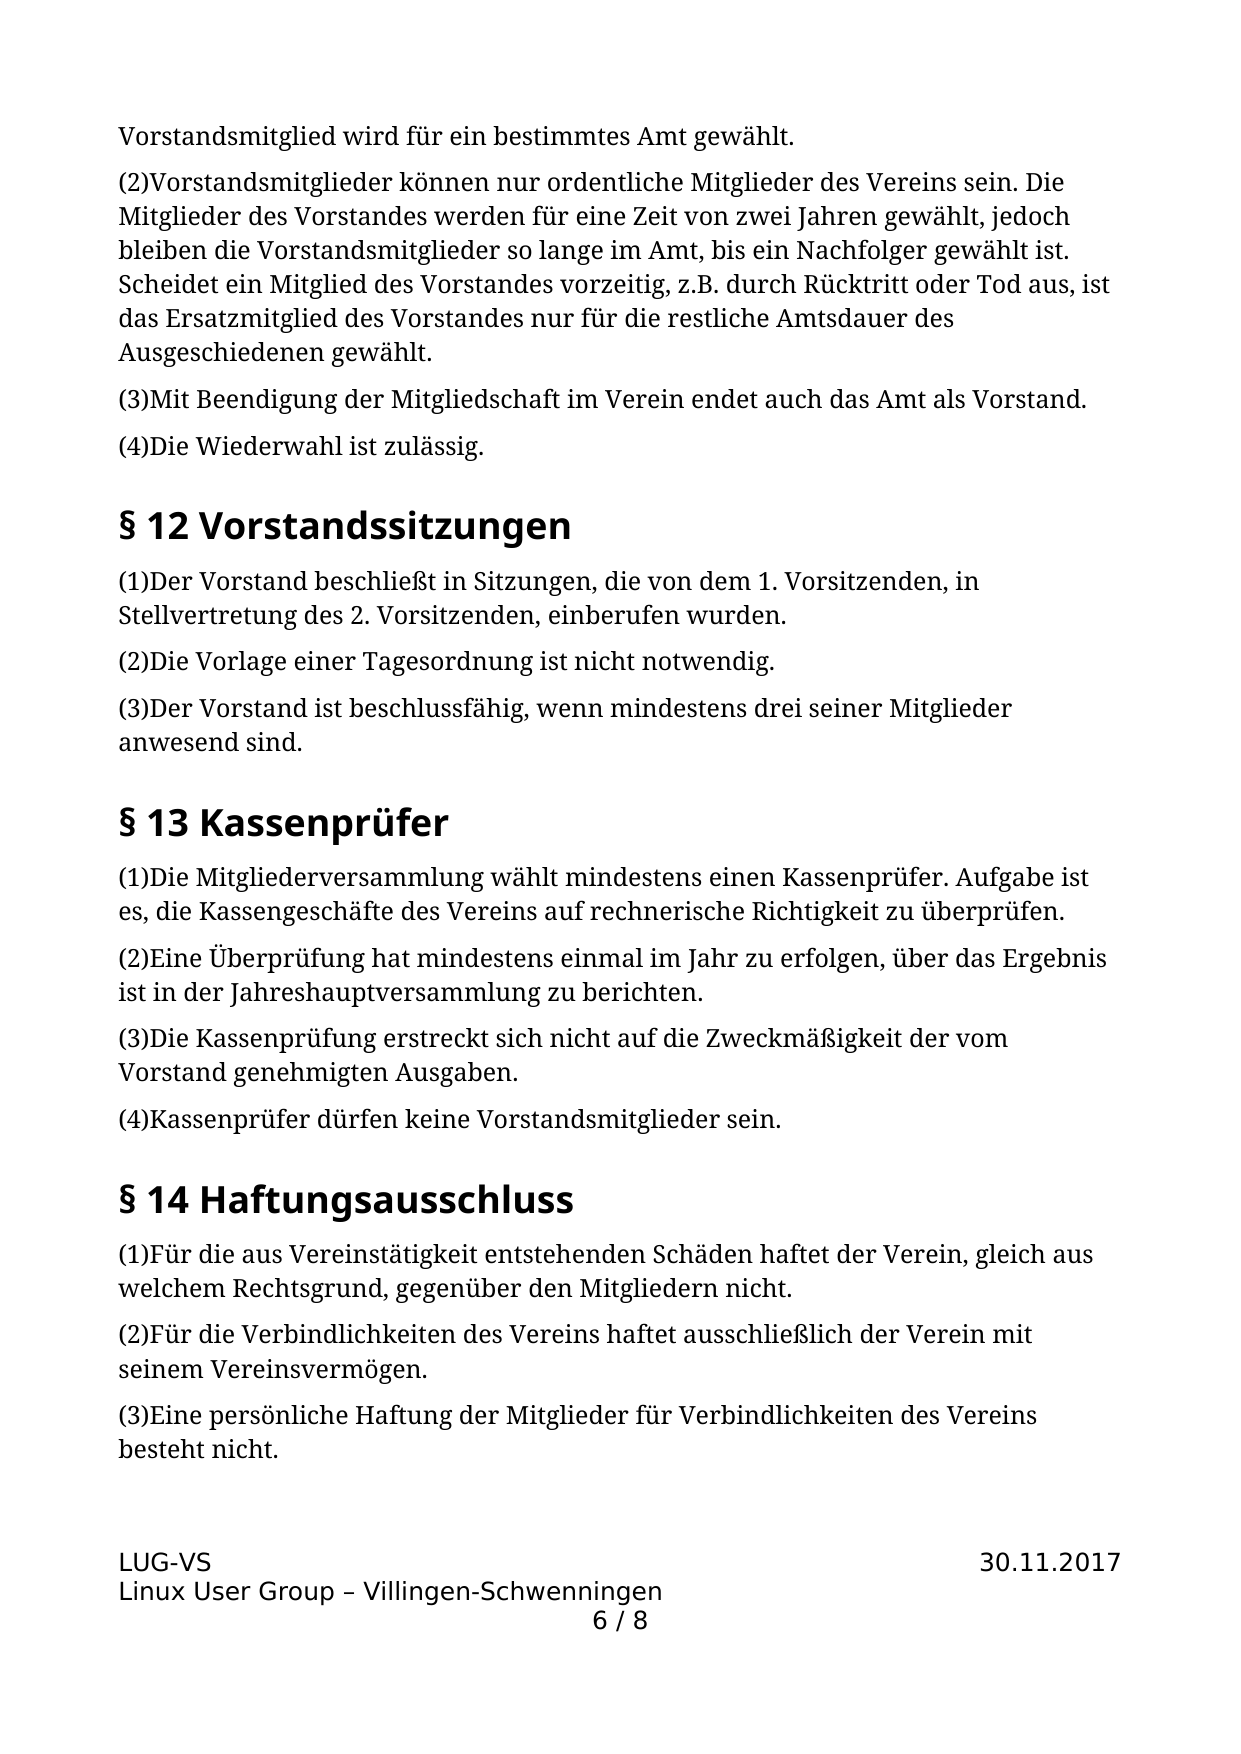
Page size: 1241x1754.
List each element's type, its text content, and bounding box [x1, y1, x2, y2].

subtitle § 14 Haftungsausschluss [118, 1173, 1122, 1224]
text (2)Eine Überprüfung hat mindestens einmal im Jahr zu erfolgen, über das Ergebnis ist in der Jahreshauptversammlung zu berichten. [118, 940, 1122, 1008]
text (2)Vorstandsmitglieder können nur ordentliche Mitglieder des Vereins sein. Die Mitglieder des Vorstandes werden für eine Zeit von zwei Jahren gewählt, jedoch bleiben die Vorstandsmitglieder so lange im Amt, bis ein Nachfolger gewählt ist. Scheidet ein Mitglied des Vorstandes vorzeitig, z.B. durch Rücktritt oder Tod aus, ist das Ersatzmitglied des Vorstandes nur für die restliche Amtsdauer des Ausgeschiedenen gewählt. [118, 165, 1122, 369]
text (2)Für die Verbindlichkeiten des Vereins haftet ausschließlich der Verein mit seinem Vereinsvermögen. [118, 1317, 1122, 1385]
text (3)Der Vorstand ist beschlussfähig, wenn mindestens drei seiner Mitglieder anwesend sind. [118, 690, 1122, 758]
text (3)Mit Beendigung der Mitgliedschaft im Verein endet auch das Amt als Vorstand. [118, 382, 1122, 416]
subtitle § 13 Kassenprüfer [118, 796, 1122, 847]
text (1)Für die aus Vereinstätigkeit entstehenden Schäden haftet der Verein, gleich aus welchem Rechtsgrund, gegenüber den Mitgliedern nicht. [118, 1237, 1122, 1305]
text Vorstandsmitglied wird für ein bestimmtes Amt gewählt. [118, 118, 1122, 152]
text (1)Die Mitgliederversammlung wählt mindestens einen Kassenprüfer. Aufgabe ist es, die Kassengeschäfte des Vereins auf rechnerische Richtigkeit zu überprüfen. [118, 859, 1122, 928]
text (1)Der Vorstand beschließt in Sitzungen, die von dem 1. Vorsitzenden, in Stellvertretung des 2. Vorsitzenden, einberufen wurden. [118, 563, 1122, 631]
text (3)Eine persönliche Haftung der Mitglieder für Verbindlichkeiten des Vereins besteht nicht. [118, 1398, 1122, 1466]
text (2)Die Vorlage einer Tagesordnung ist nicht notwendig. [118, 644, 1122, 678]
text (3)Die Kassenprüfung erstreckt sich nicht auf die Zweckmäßigkeit der vom Vorstand genehmigten Ausgaben. [118, 1021, 1122, 1089]
text (4)Die Wiederwahl ist zulässig. [118, 428, 1122, 462]
subtitle § 12 Vorstandssitzungen [118, 500, 1122, 551]
text (4)Kassenprüfer dürfen keine Vorstandsmitglieder sein. [118, 1101, 1122, 1136]
